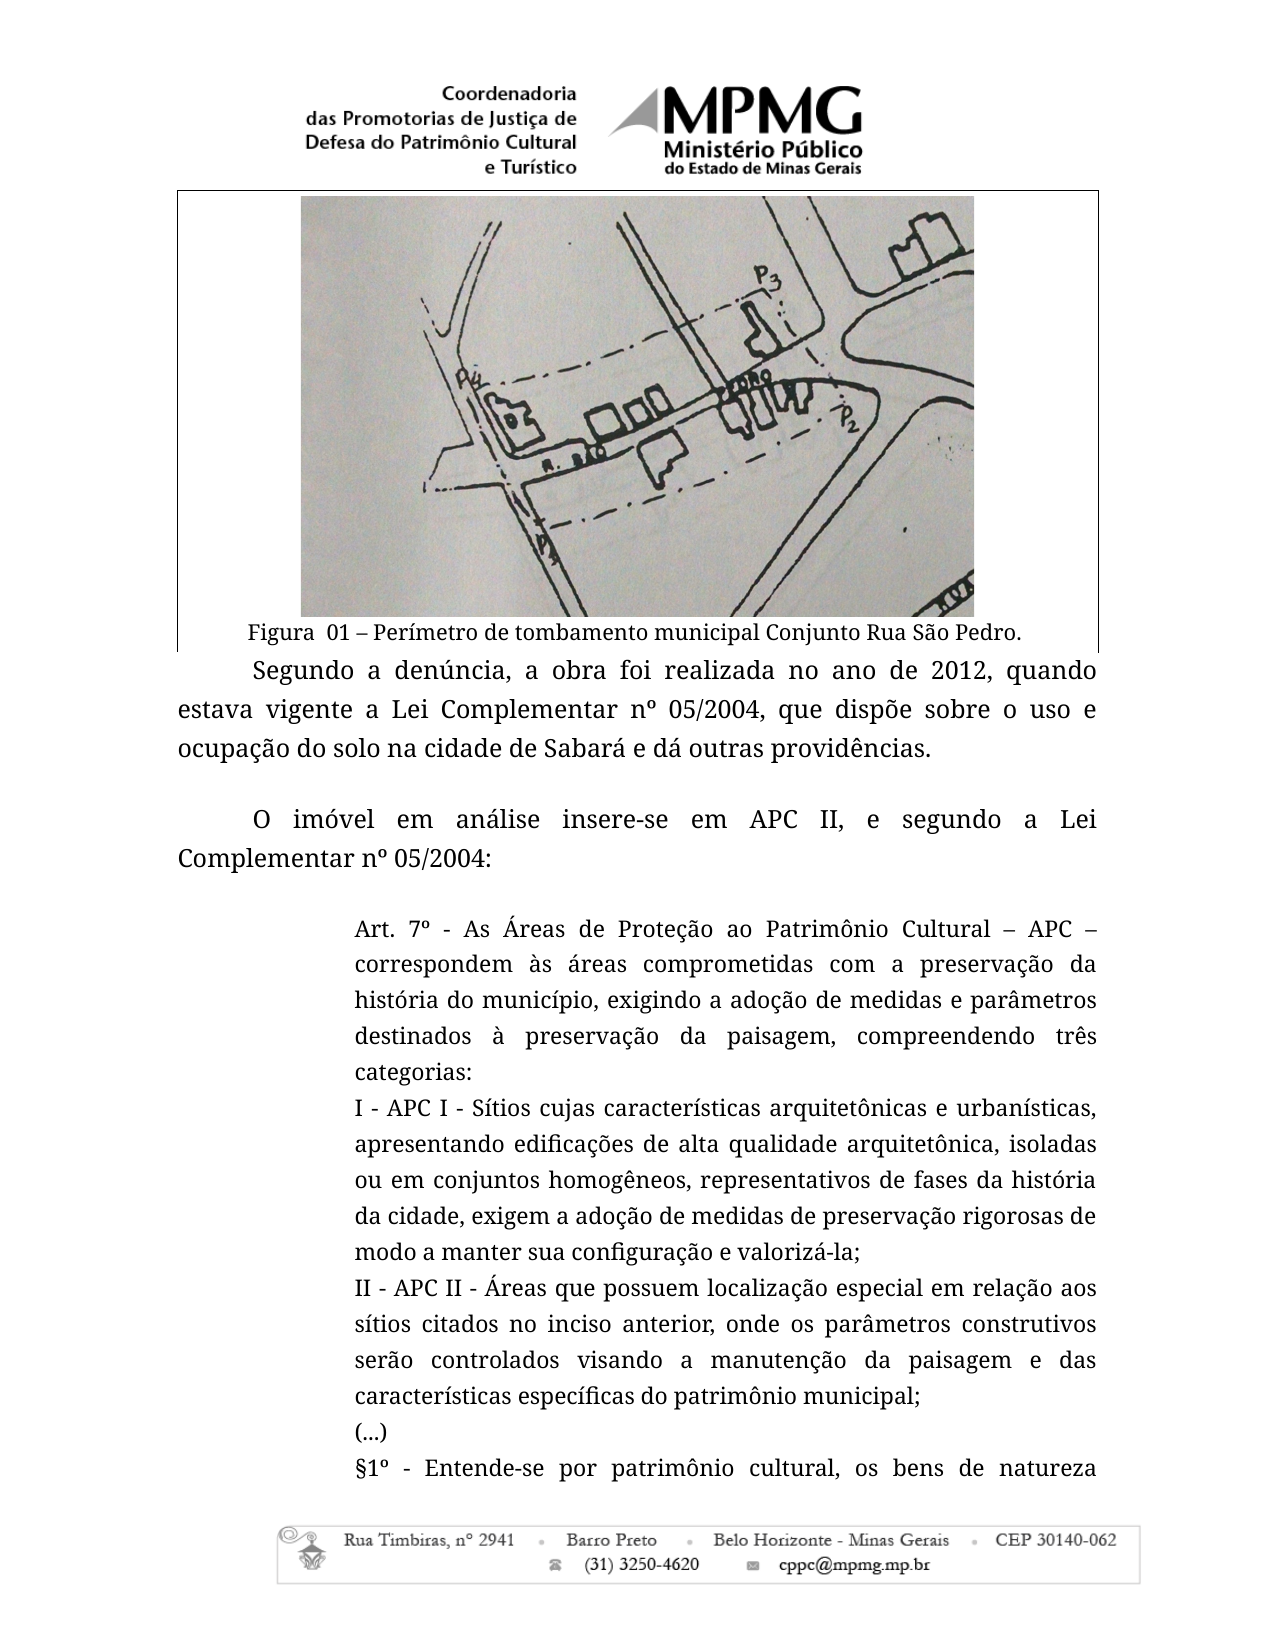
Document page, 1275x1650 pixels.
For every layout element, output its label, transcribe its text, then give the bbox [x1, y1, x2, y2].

text Segundo a denúncia, a obra foi realizada no ano de 2012, quando estava vigente a Lei Complementar nº 05/2004, que dispõe sobre o uso e ocupação do solo na cidade de Sabará e dá outras providências. [177, 653, 1098, 765]
text Art. 7º - As Áreas de Proteção ao Patrimônio Cultural – APC – correspondem às áreas comprometidas com a preservação da história do município, exigindo a adoção de medidas e parâmetros destinados à preservação da paisagem, compreendendo três categorias: [354, 912, 1098, 1087]
picture [300, 303, 467, 377]
picture [265, 1517, 1150, 1591]
text §1º - Entende-se por patrimônio cultural, os bens de natureza [354, 1452, 1098, 1483]
text I - APC I - Sítios cujas características arquitetônicas e urbanísticas, apresentando edificações de alta qualidade arquitetônica, isoladas ou em conjuntos homogêneos, representativos de fases da história da cidade, exigem a adoção de medidas de preservação rigorosas de modo a manter sua configuração e valorizá-la; [354, 1092, 1098, 1267]
text II - APC II - Áreas que possuem localização especial em relação aos sítios citados no inciso anterior, onde os parâmetros construtivos serão controlados visando a manutenção da paisagem e das características específicas do patrimônio municipal; [354, 1272, 1098, 1411]
text O imóvel em análise insere-se em APC II, e segundo a Lei Complementar nº 05/2004: [177, 802, 1098, 875]
table_header Figura 01 – Perímetro de tombamento municipal Conjunto Rua São Pedro. [178, 191, 1098, 652]
text (...) [354, 1416, 1098, 1447]
picture [181, 58, 1057, 190]
